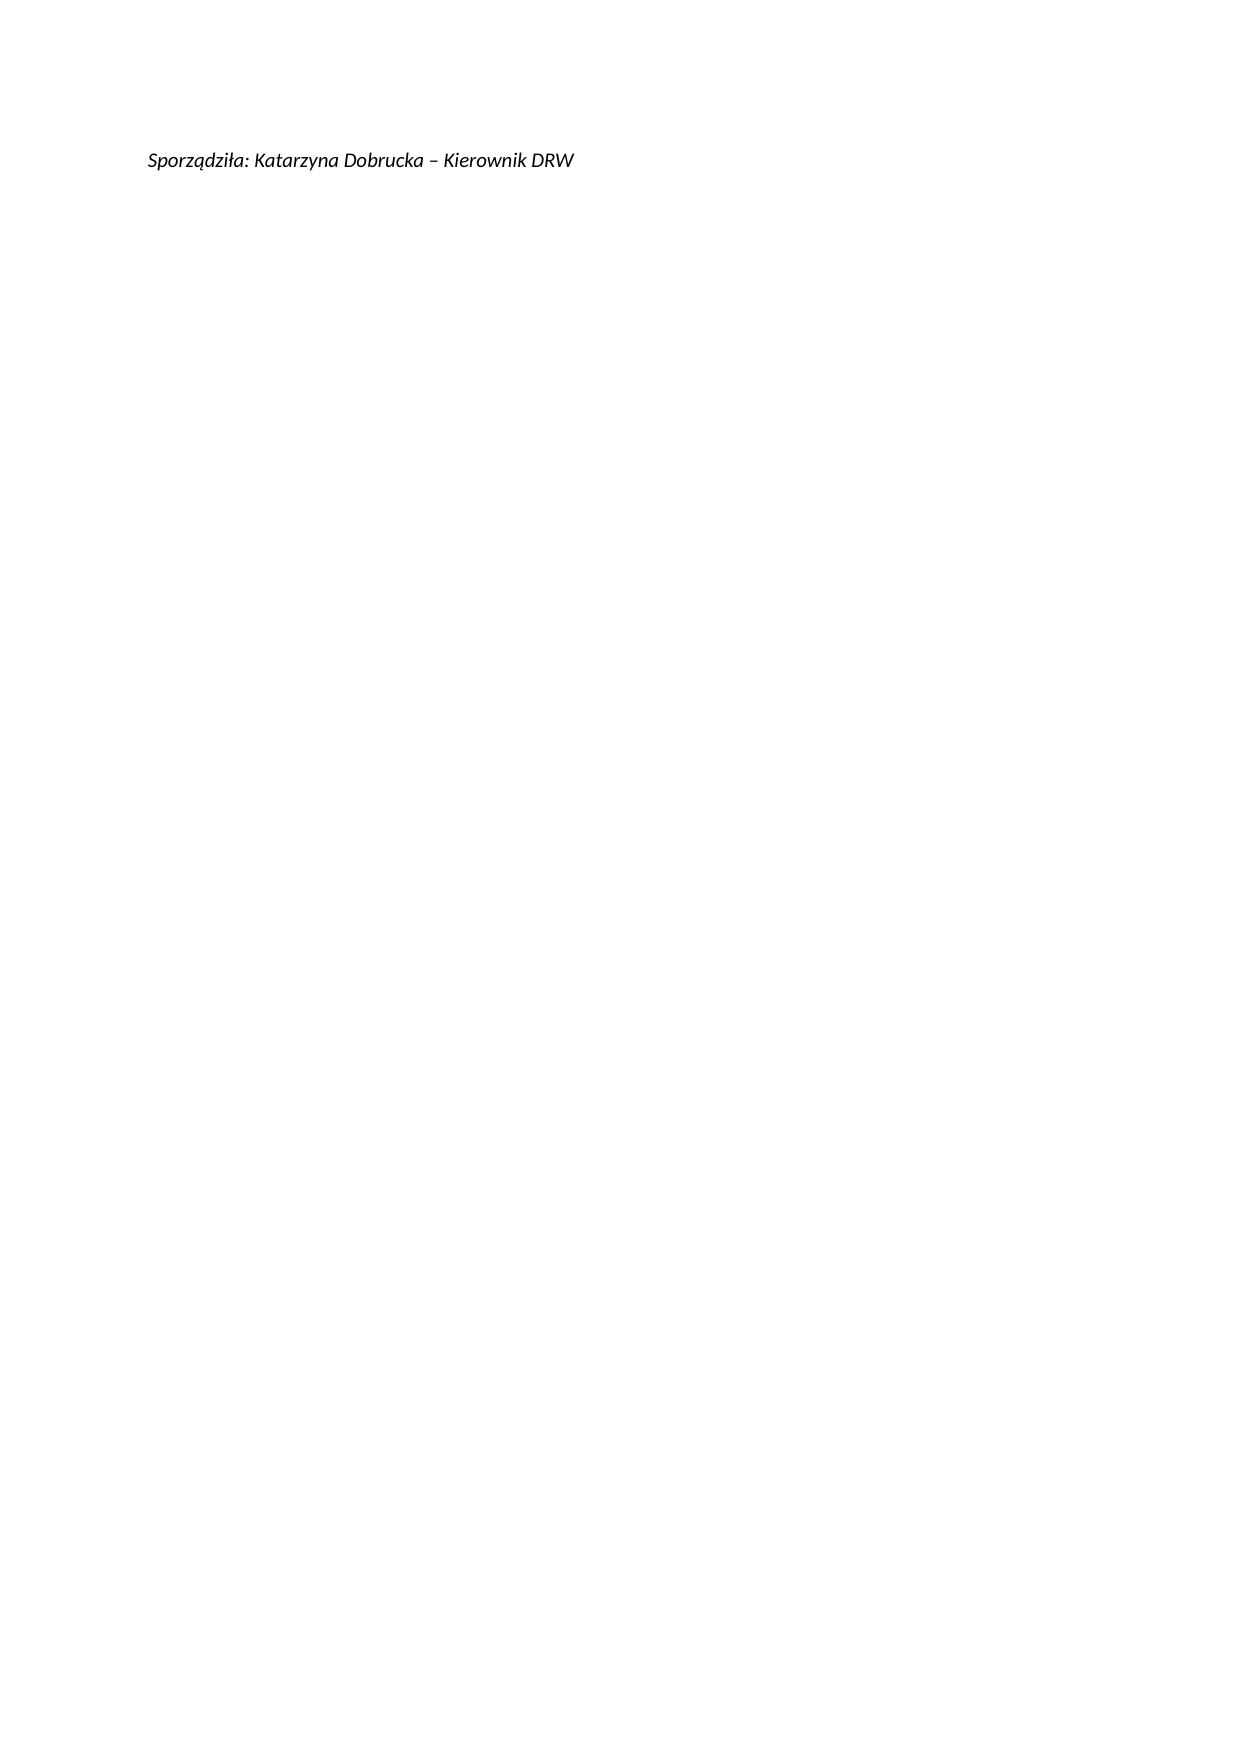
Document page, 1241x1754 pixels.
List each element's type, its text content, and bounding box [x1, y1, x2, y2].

text Sporządziła: Katarzyna Dobrucka – Kierownik DRW [148, 148, 1093, 173]
